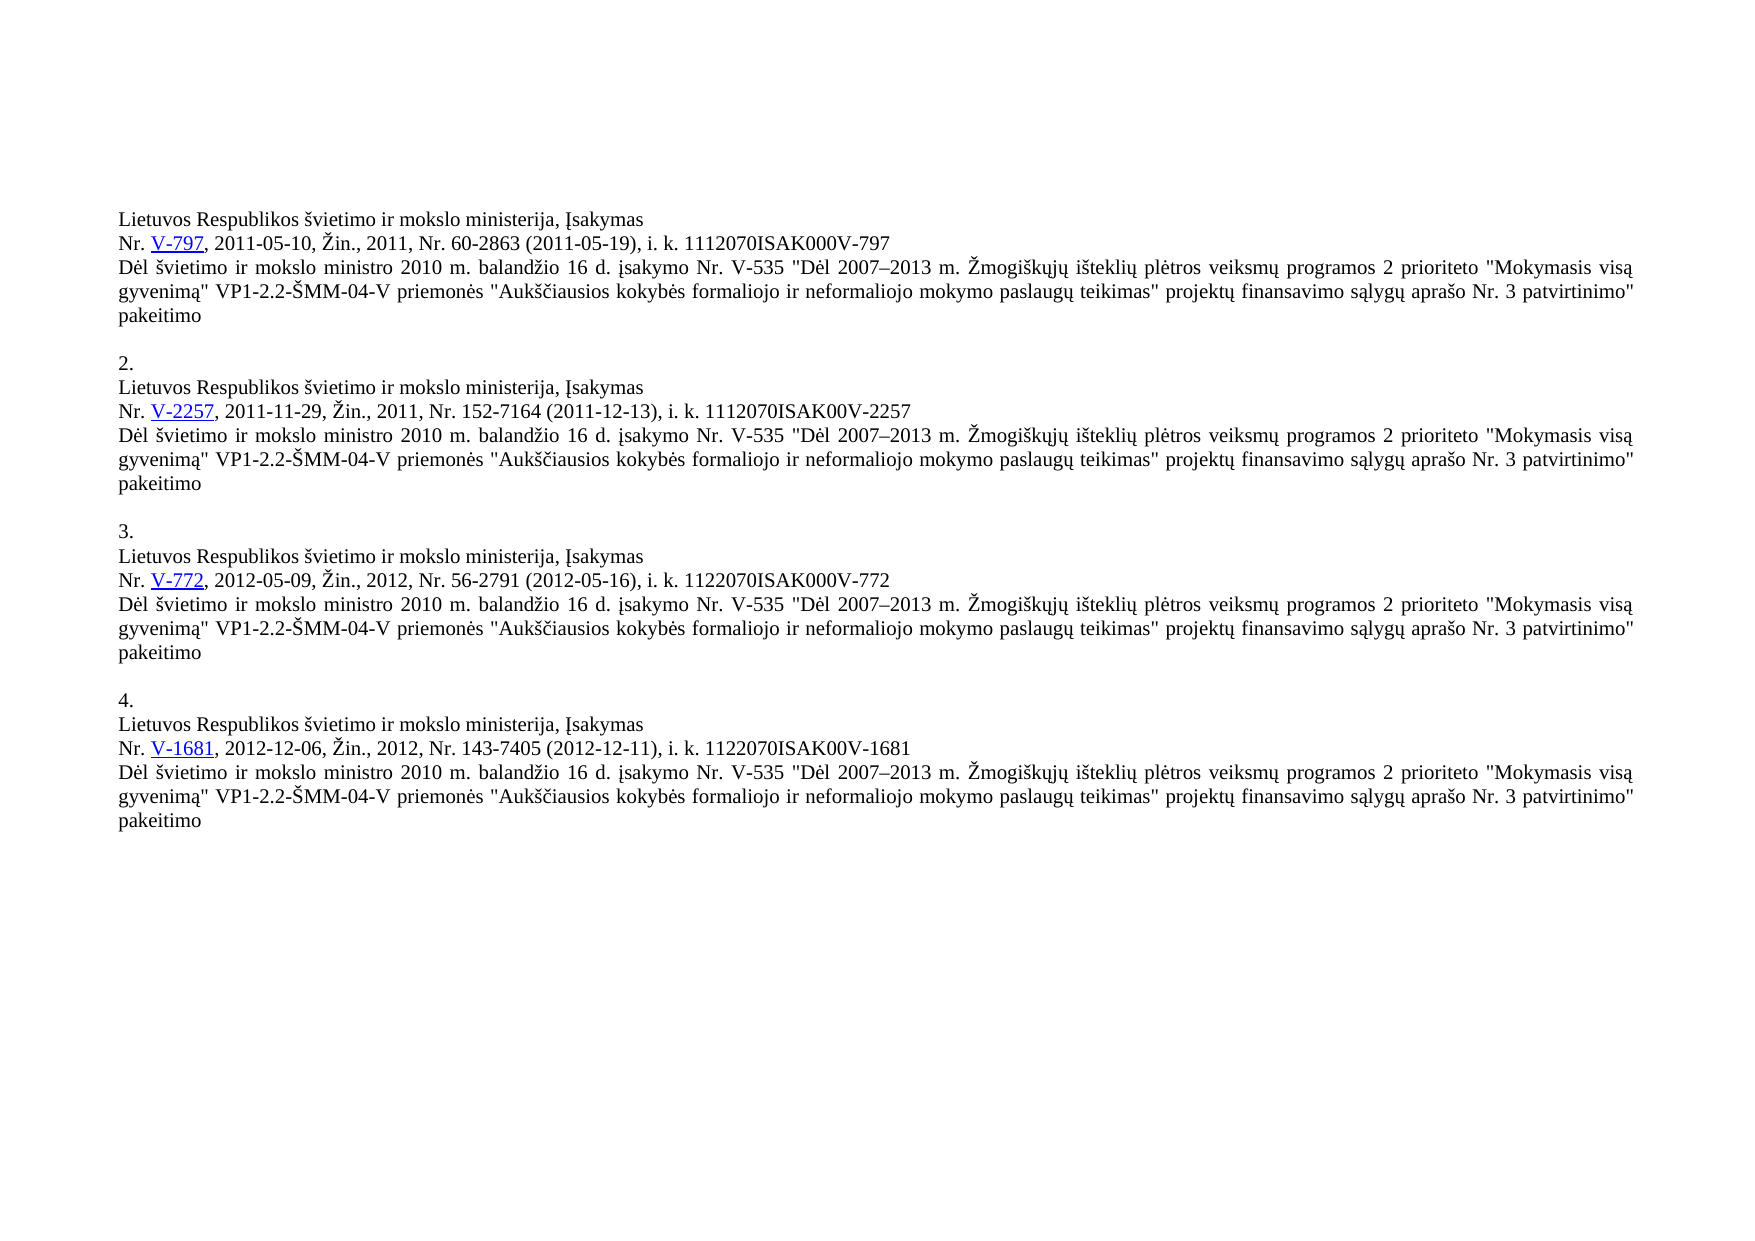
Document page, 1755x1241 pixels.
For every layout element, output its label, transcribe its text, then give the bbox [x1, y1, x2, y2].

text Dėl švietimo ir mokslo ministro 2010 m. balandžio 16 d. įsakymo Nr. V-535 "Dėl 2007–2013 m. Žmogiškųjų išteklių plėtros veiksmų programos 2 prioriteto "Mokymasis visą gyvenimą" VP1-2.2-ŠMM-04-V priemonės "Aukščiausios kokybės formaliojo ir neformaliojo mokymo paslaugų teikimas" projektų finansavimo sąlygų aprašo Nr. 3 patvirtinimo" pakeitimo [118, 423, 1636, 495]
text Nr. V-2257, 2011-11-29, Žin., 2011, Nr. 152-7164 (2011-12-13), i. k. 1112070ISAK00V-2257 [118, 399, 1636, 423]
text Nr. V-772, 2012-05-09, Žin., 2012, Nr. 56-2791 (2012-05-16), i. k. 1122070ISAK000V-772 [118, 568, 1636, 592]
text Lietuvos Respublikos švietimo ir mokslo ministerija, Įsakymas [118, 207, 1636, 231]
text 4. [118, 688, 1636, 712]
text 3. [118, 519, 1636, 543]
text Lietuvos Respublikos švietimo ir mokslo ministerija, Įsakymas [118, 712, 1636, 736]
text Nr. V-1681, 2012-12-06, Žin., 2012, Nr. 143-7405 (2012-12-11), i. k. 1122070ISAK00V-1681 [118, 736, 1636, 760]
text Dėl švietimo ir mokslo ministro 2010 m. balandžio 16 d. įsakymo Nr. V-535 "Dėl 2007–2013 m. Žmogiškųjų išteklių plėtros veiksmų programos 2 prioriteto "Mokymasis visą gyvenimą" VP1-2.2-ŠMM-04-V priemonės "Aukščiausios kokybės formaliojo ir neformaliojo mokymo paslaugų teikimas" projektų finansavimo sąlygų aprašo Nr. 3 patvirtinimo" pakeitimo [118, 760, 1636, 832]
text Lietuvos Respublikos švietimo ir mokslo ministerija, Įsakymas [118, 375, 1636, 399]
text Nr. V-797, 2011-05-10, Žin., 2011, Nr. 60-2863 (2011-05-19), i. k. 1112070ISAK000V-797 [118, 231, 1636, 255]
text Dėl švietimo ir mokslo ministro 2010 m. balandžio 16 d. įsakymo Nr. V-535 "Dėl 2007–2013 m. Žmogiškųjų išteklių plėtros veiksmų programos 2 prioriteto "Mokymasis visą gyvenimą" VP1-2.2-ŠMM-04-V priemonės "Aukščiausios kokybės formaliojo ir neformaliojo mokymo paslaugų teikimas" projektų finansavimo sąlygų aprašo Nr. 3 patvirtinimo" pakeitimo [118, 592, 1636, 664]
text 2. [118, 351, 1636, 375]
text Dėl švietimo ir mokslo ministro 2010 m. balandžio 16 d. įsakymo Nr. V-535 "Dėl 2007–2013 m. Žmogiškųjų išteklių plėtros veiksmų programos 2 prioriteto "Mokymasis visą gyvenimą" VP1-2.2-ŠMM-04-V priemonės "Aukščiausios kokybės formaliojo ir neformaliojo mokymo paslaugų teikimas" projektų finansavimo sąlygų aprašo Nr. 3 patvirtinimo" pakeitimo [118, 255, 1636, 327]
text Lietuvos Respublikos švietimo ir mokslo ministerija, Įsakymas [118, 543, 1636, 568]
